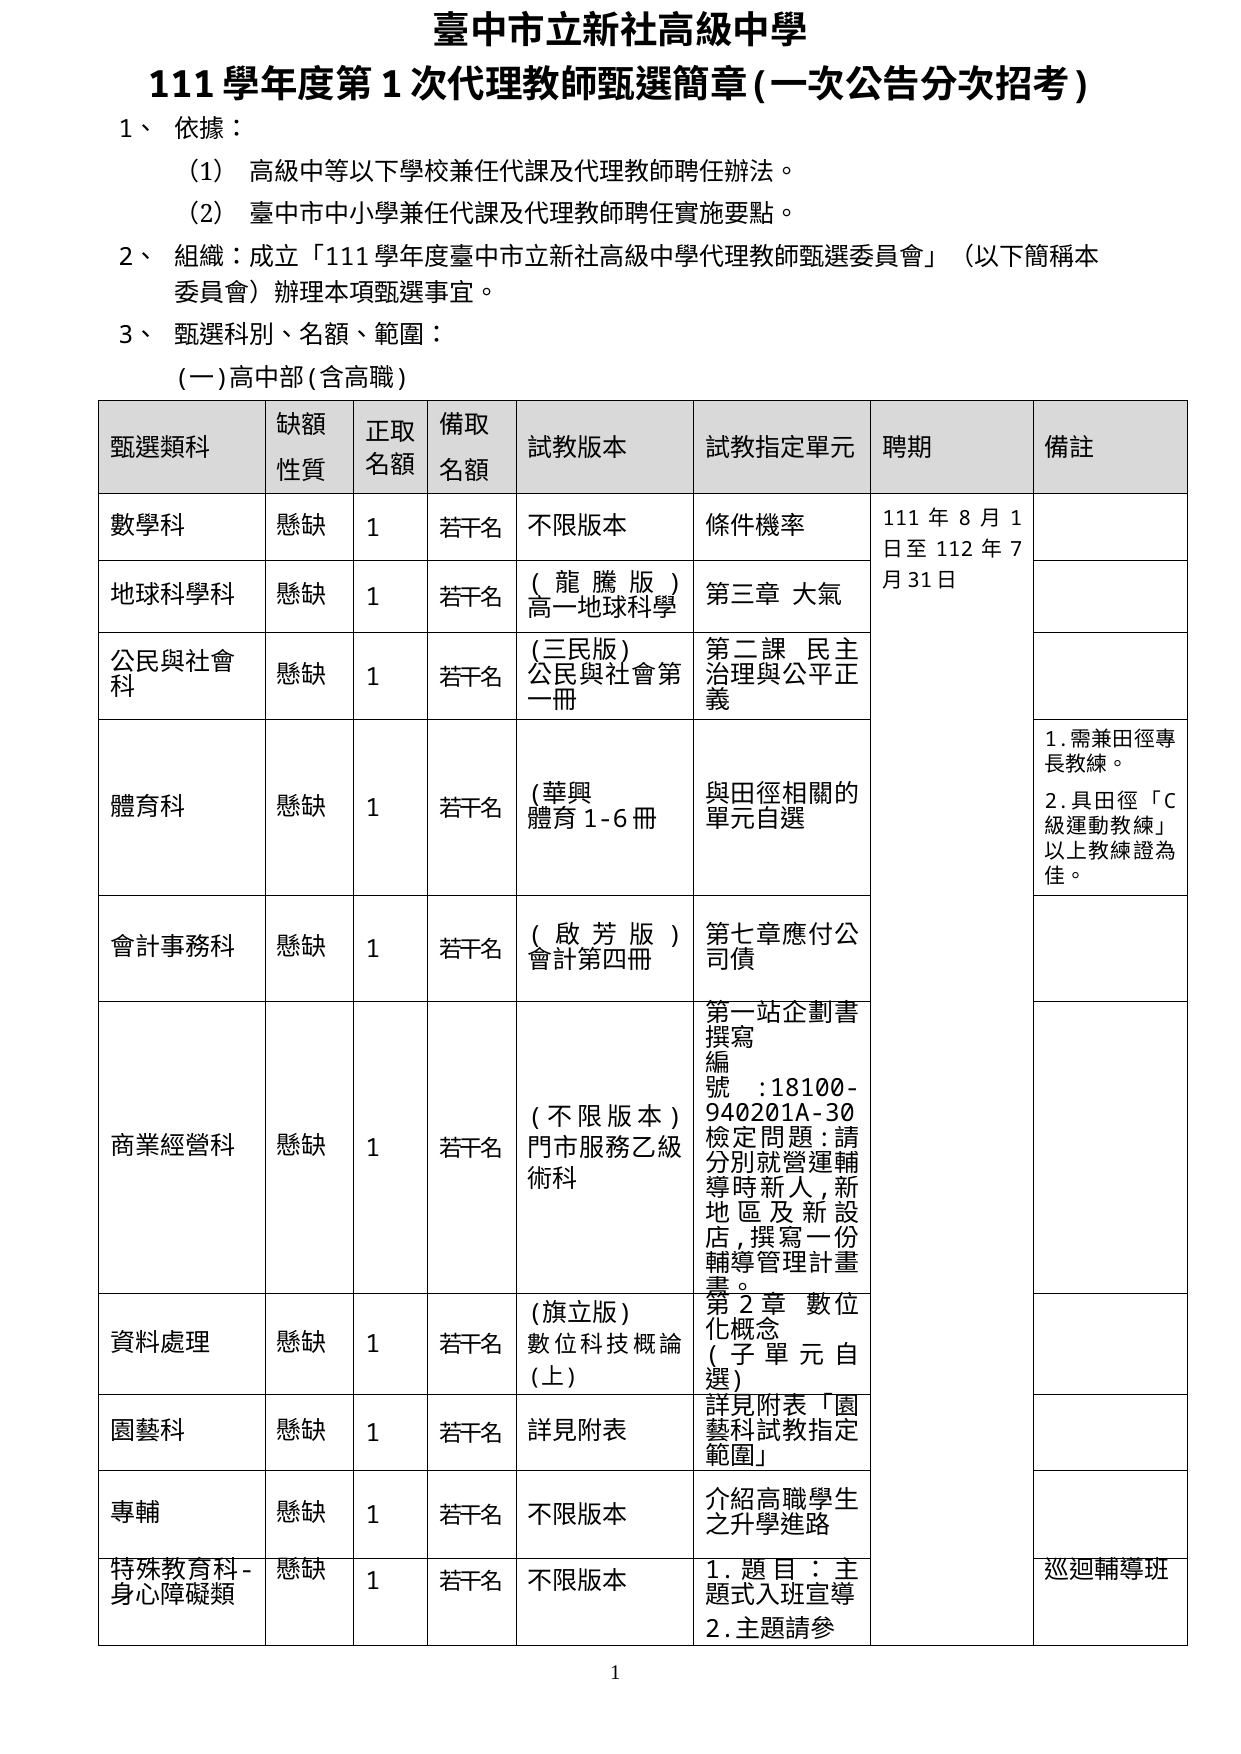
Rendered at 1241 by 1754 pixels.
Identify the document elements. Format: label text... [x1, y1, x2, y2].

table_cell 若干名 [428, 720, 516, 895]
table_cell [1034, 494, 1187, 560]
table_cell 1 [354, 1471, 427, 1557]
table_cell 數學科 [99, 494, 265, 560]
table_cell 不限版本 [517, 1471, 693, 1557]
table_cell (華興 體育1-6冊 [517, 720, 693, 895]
table_cell 若干名 [428, 1559, 516, 1645]
table_cell 第三章 大氣 [694, 561, 870, 632]
table_header 甄選類科 [99, 401, 265, 493]
table_cell (龍騰版) 高一地球科學 [517, 561, 693, 632]
table_cell (啟芳版) 會計第四冊 [517, 896, 693, 1001]
table_cell 若干名 [428, 633, 516, 719]
table_cell 111年8月1日至112年7月31日 [871, 494, 1033, 1645]
list 組織：成立「111學年度臺中市立新社高級中學代理教師甄選委員會」（以下簡稱本委員會）辦理本項甄選事宜。 [118, 236, 1122, 309]
table_cell 懸缺 [266, 633, 353, 719]
table_cell 若干名 [428, 494, 516, 560]
table_cell [1034, 1002, 1187, 1292]
table_cell 園藝科 [99, 1395, 265, 1469]
table_cell (不限版本) 門市服務乙級術科 [517, 1002, 693, 1292]
table_cell [1034, 633, 1187, 719]
table_cell 詳見附表「園藝科試教指定範圍」 [694, 1395, 870, 1469]
table_cell 商業經營科 [99, 1002, 265, 1292]
table_header 備註 [1034, 401, 1187, 493]
table_cell 第一站企劃書撰寫 編號:18100-940201A-30 檢定問題:請分別就營運輔導時新人,新地區及新設店,撰寫一份輔導管理計畫書。 [694, 1002, 870, 1292]
table_cell 1.需兼田徑專長教練。 2.具田徑「C級運動教練」以上教練證為佳。 [1034, 720, 1187, 895]
table_cell 1 [354, 1002, 427, 1292]
table_cell 1 [354, 633, 427, 719]
table_cell [1034, 1395, 1187, 1469]
table_cell 巡迴輔導班 [1034, 1559, 1187, 1645]
table_cell 懸缺 [266, 896, 353, 1001]
table_cell 若干名 [428, 896, 516, 1001]
table_cell 懸缺 [266, 561, 353, 632]
table_cell 介紹高職學生之升學進路 [694, 1471, 870, 1557]
table_header 正取名額 [354, 401, 427, 493]
table_cell 公民與社會科 [99, 633, 265, 719]
table_cell 會計事務科 [99, 896, 265, 1001]
table_cell 1 [354, 1559, 427, 1645]
table_cell 若干名 [428, 561, 516, 632]
table_header 試教版本 [517, 401, 693, 493]
table_cell 1 [354, 1294, 427, 1393]
table_cell 1 [354, 1395, 427, 1469]
table_cell [1034, 896, 1187, 1001]
text 111學年度第1次代理教師甄選簡章(一次公告分次招考) [118, 54, 1122, 109]
table_cell 地球科學科 [99, 561, 265, 632]
table_cell 資料處理 [99, 1294, 265, 1393]
table_cell 第2章 數位化概念 (子單元自選) [694, 1294, 870, 1393]
table_cell 1 [354, 896, 427, 1001]
list 甄選科別、名額、範圍： [118, 315, 1122, 351]
table_cell 與田徑相關的單元自選 [694, 720, 870, 895]
table_cell [1034, 1471, 1187, 1557]
table_cell 1 [354, 720, 427, 895]
table_cell 特殊教育科-身心障礙類 [99, 1559, 265, 1645]
table_cell 若干名 [428, 1294, 516, 1393]
table_cell 1 [354, 494, 427, 560]
table_cell 專輔 [99, 1471, 265, 1557]
table_cell 若干名 [428, 1471, 516, 1557]
table_cell 1 [354, 561, 427, 632]
table_cell (旗立版) 數位科技概論(上) [517, 1294, 693, 1393]
table_cell 不限版本 [517, 494, 693, 560]
table_cell 懸缺 [266, 1395, 353, 1469]
table_cell 第七章應付公司債 [694, 896, 870, 1001]
text 臺中市立新社高級中學 [118, 0, 1122, 54]
table_cell 詳見附表 [517, 1395, 693, 1469]
table_cell 懸缺 [266, 1294, 353, 1393]
table_cell 不限版本 [517, 1559, 693, 1645]
table_header 缺額 性質 [266, 401, 353, 493]
table_header 備取 名額 [428, 401, 516, 493]
table_cell 若干名 [428, 1395, 516, 1469]
list 臺中市中小學兼任代課及代理教師聘任實施要點。 [174, 194, 1122, 230]
table_cell 懸缺 [266, 494, 353, 560]
table_cell 懸缺 [266, 720, 353, 895]
table_cell 條件機率 [694, 494, 870, 560]
table_header 聘期 [871, 401, 1033, 493]
table_cell 體育科 [99, 720, 265, 895]
text (一)高中部(含高職) [174, 357, 1122, 394]
table_cell 懸缺 [266, 1002, 353, 1292]
table_cell [1034, 1294, 1187, 1393]
list 高級中等以下學校兼任代課及代理教師聘任辦法。 [174, 151, 1122, 187]
table_cell 第二課 民主治理與公平正義 [694, 633, 870, 719]
table_cell [1034, 561, 1187, 632]
table_cell 懸缺 [266, 1559, 353, 1645]
table_cell 1.題目：主題式入班宣導 2.主題請參 [694, 1559, 870, 1645]
list 依據： [118, 109, 1122, 145]
table_header 試教指定單元 [694, 401, 870, 493]
table_cell 若干名 [428, 1002, 516, 1292]
table_cell (三民版) 公民與社會第一冊 [517, 633, 693, 719]
table_cell 懸缺 [266, 1471, 353, 1557]
